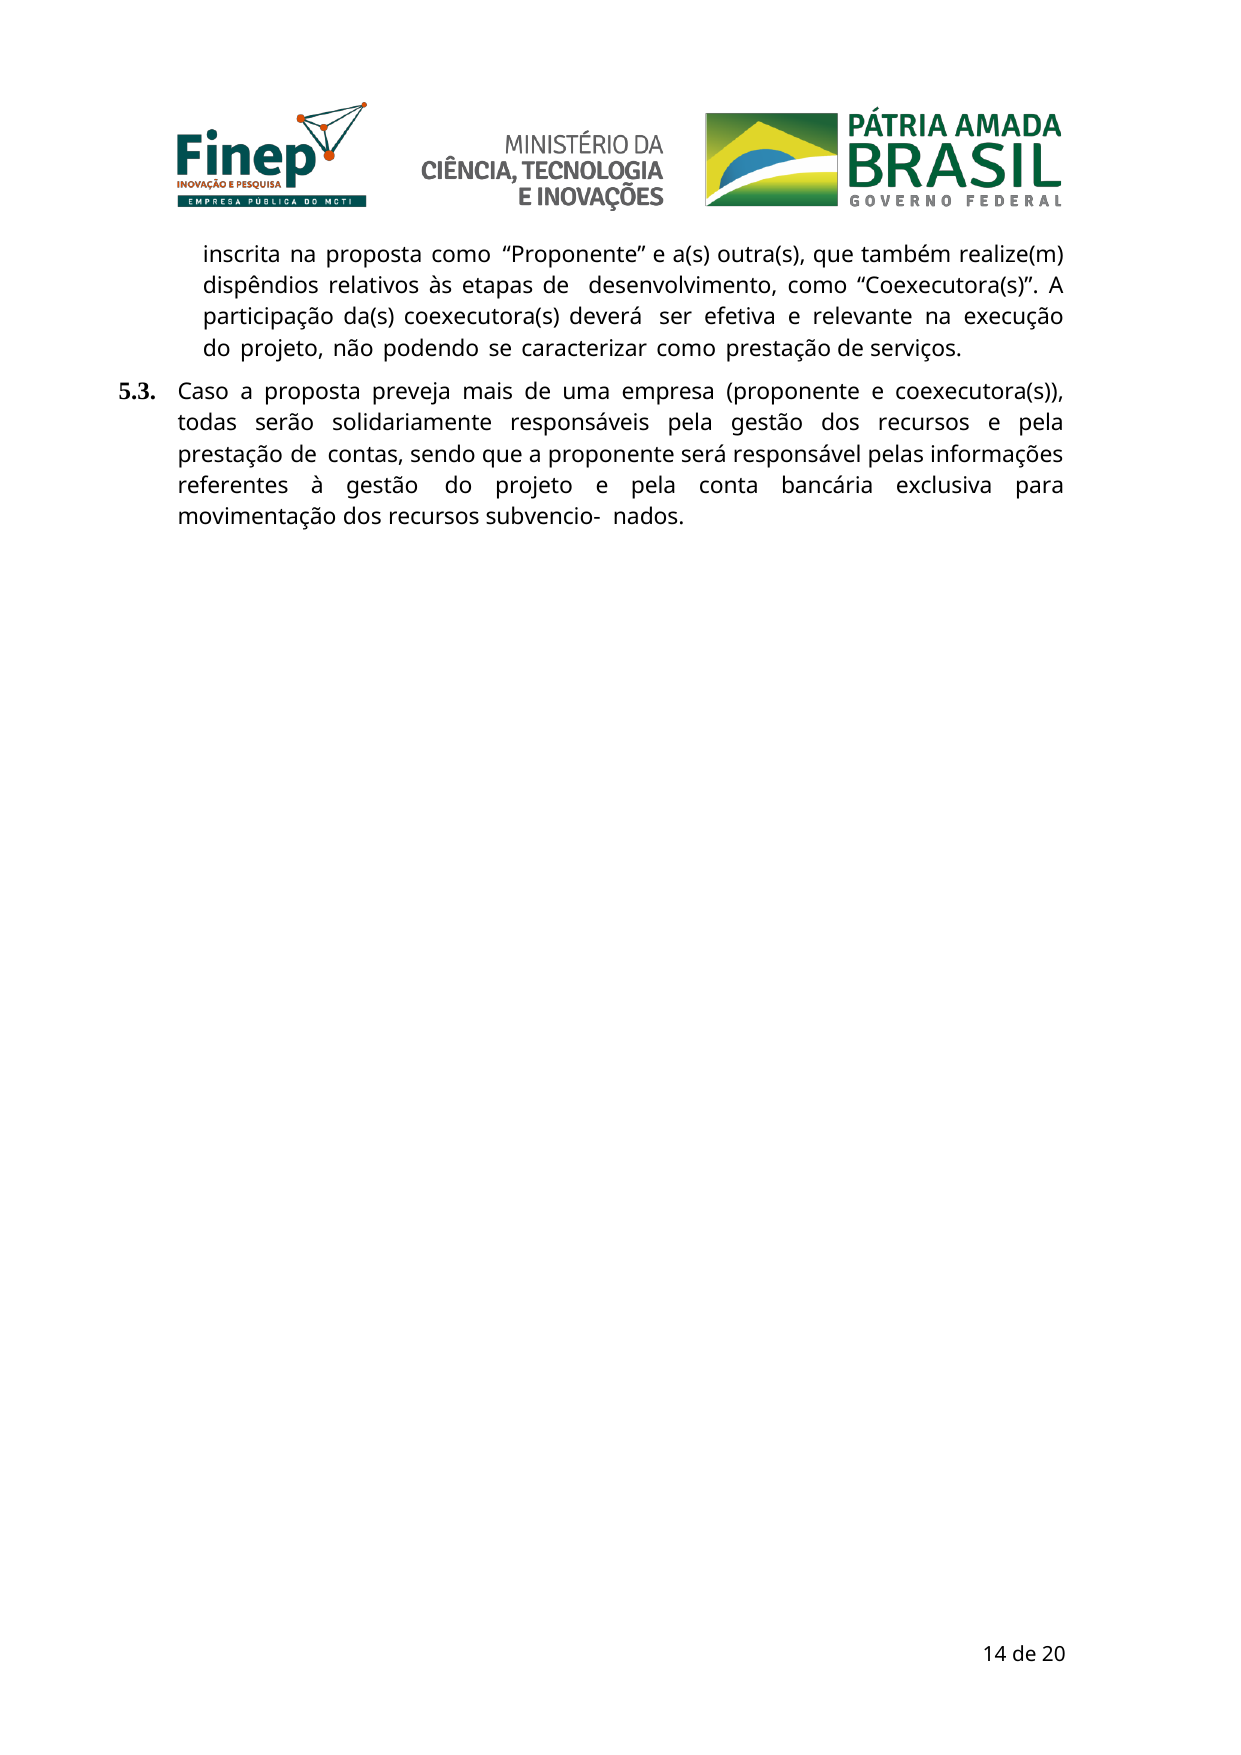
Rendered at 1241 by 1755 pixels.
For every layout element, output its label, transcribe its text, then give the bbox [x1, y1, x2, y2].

list inscrita na proposta como “Proponente” e a(s) outra(s), que também realize(m) dispêndios relativos às etapas de desenvolvimento, como “Coexecutora(s)”. A participação da(s) coexecutora(s) deverá ser efetiva e relevante na execução do projeto, não podendo se caracterizar como prestação de serviços. [192, 238, 1064, 363]
list Caso a proposta preveja mais de uma empresa (proponente e coexecutora(s)), todas serão solidariamente responsáveis pela gestão dos recursos e pela prestação de contas, sendo que a proponente será responsável pelas informações referentes à gestão do projeto e pela conta bancária exclusiva para movimentação dos recursos subvencio- nados. [167, 375, 1064, 531]
